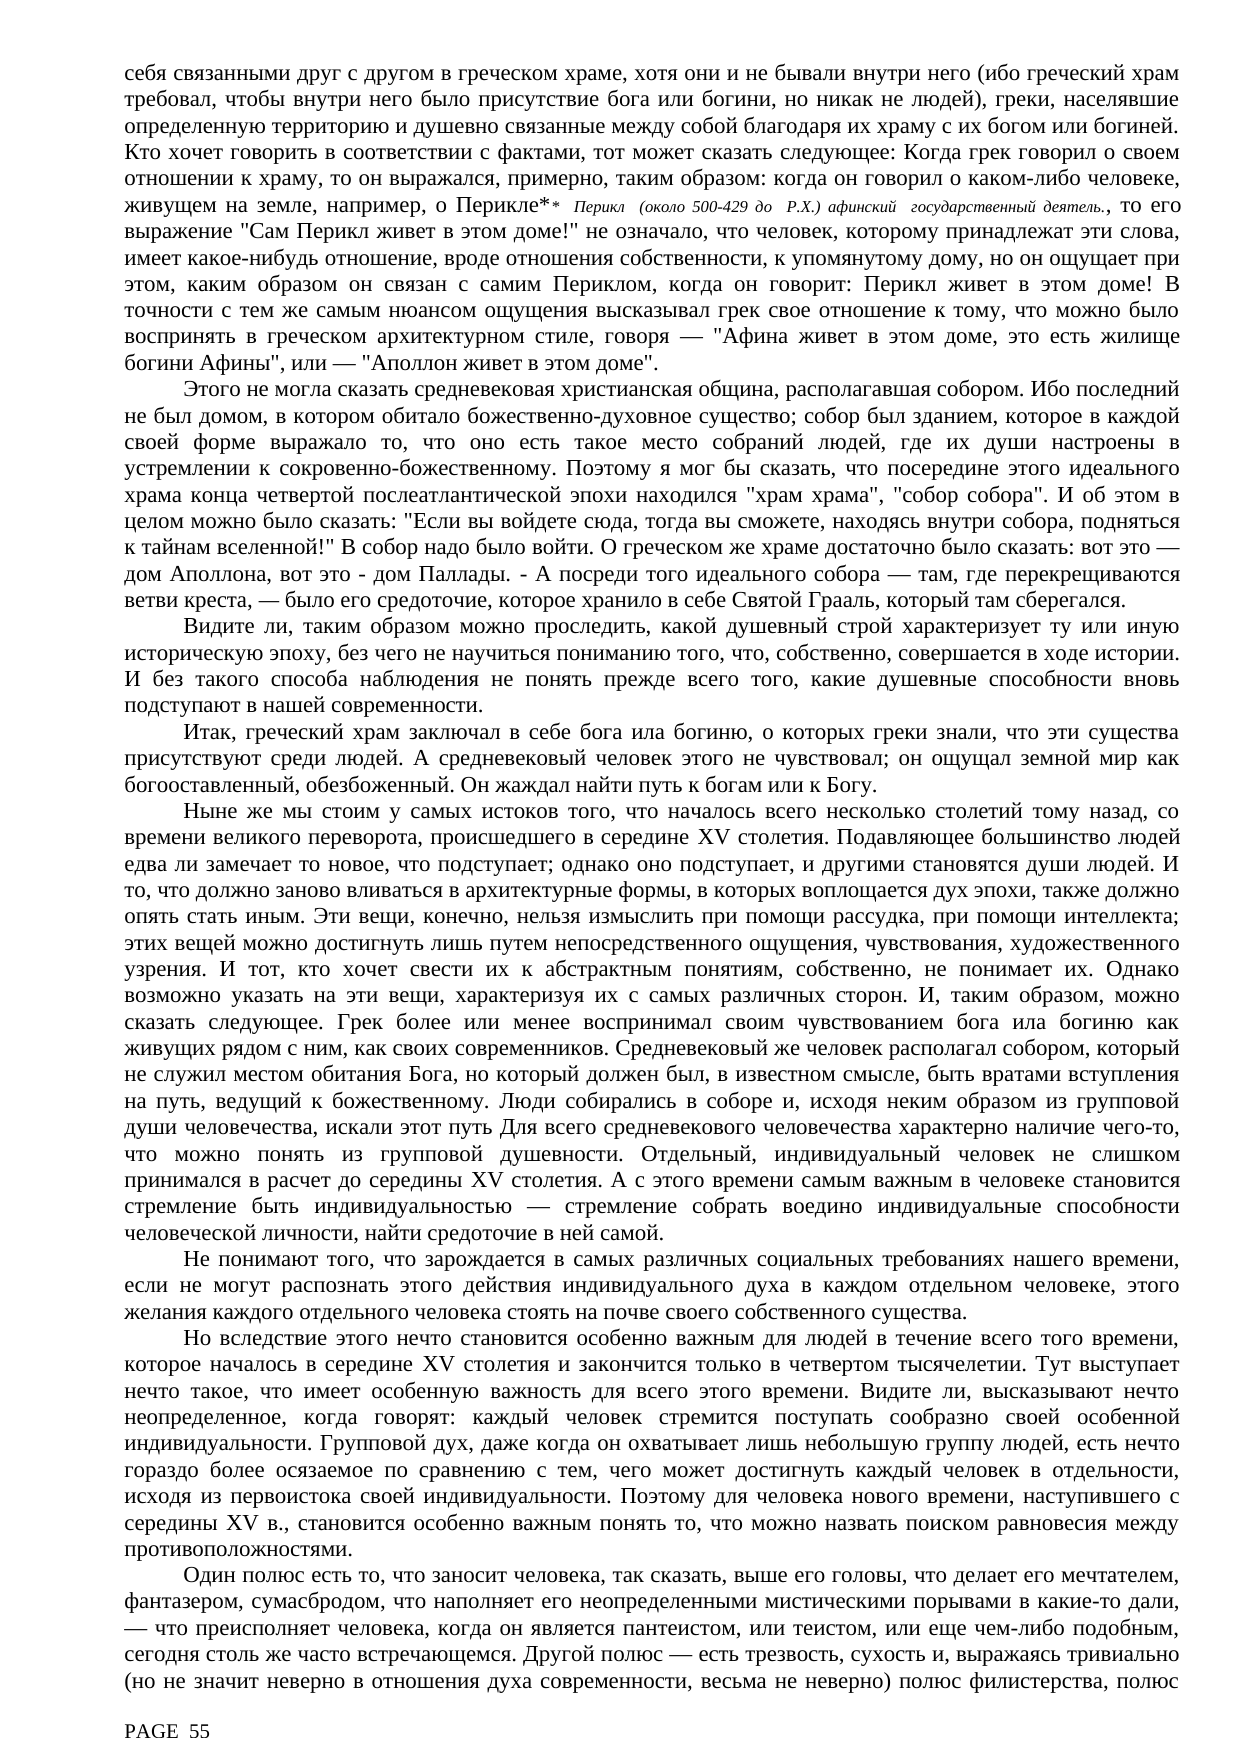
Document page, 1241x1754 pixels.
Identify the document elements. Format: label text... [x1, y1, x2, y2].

text Один полюс есть то, что заносит человека, так сказать, выше его головы, что делает его мечтателем, фантазером, сумасбродом, что наполняет его неопределенными мистическими порывами в какие-то дали, — что преисполняет человека, когда он является пантеистом, или теистом, или еще чем-либо подобным, сегодня столь же часто встречающемся. Другой полюс — есть трезвость, сухость и, выражаясь тривиально (но не значит неверно в отношения духа современности, весьма не неверно) полюс филистерства, полюс [124, 1561, 1181, 1693]
text себя связанными друг с другом в греческом храме, хотя они и не бывали внутри него (ибо греческий храм требовал, чтобы внутри него было присутствие бога или богини, но никак не людей), греки, населявшие определенную территорию и душевно связанные между собой благодаря их храму с их богом или богиней. Кто хочет говорить в соответствии с фактами, тот может сказать следующее: Когда грек говорил о своем отношении к храму, то он выражался, примерно, таким образом: когда он говорил о каком-либо человеке, живущем на земле, например, о Перикле** Перикл (около 500-429 до Р.Х.) афинский государственный деятель., то его выражение "Сам Перикл живет в этом доме!" не означало, что человек, которому принадлежат эти слова, имеет какое-нибудь отношение, вроде отношения собственности, к упомянутому дому, но он ощущает при этом, каким образом он связан с самим Периклом, когда он говорит: Перикл живет в этом доме! В точности с тем же самым нюансом ощущения высказывал грек свое отношение к тому, что можно было воспринять в греческом архитектурном стиле, говоря — "Афина живет в этом доме, это есть жилище богини Афины", или — "Аполлон живет в этом доме". [124, 59, 1181, 375]
text Не понимают того, что зарождается в самых различных социальных требованиях нашего времени, если не могут распознать этого действия индивидуального духа в каждом отдельном человеке, этого желания каждого отдельного человека стоять на почве своего собственного существа. [124, 1245, 1181, 1324]
text Но вследствие этого нечто становится особенно важным для людей в течение всего того времени, которое началось в середине XV столетия и закончится только в четвертом тысячелетии. Тут выступает нечто такое, что имеет особенную важность для всего этого времени. Видите ли, высказывают нечто неопределенное, когда говорят: каждый человек стремится поступать сообразно своей особенной индивидуальности. Групповой дух, даже когда он охватывает лишь небольшую группу людей, есть нечто гораздо более осязаемое по сравнению с тем, чего может достигнуть каждый человек в отдельности, исходя из первоистока своей индивидуальности. Поэтому для человека нового времени, наступившего с середины XV в., становится особенно важным понять то, что можно назвать поиском равновесия между противоположностями. [124, 1324, 1181, 1561]
text Этого не могла сказать средневековая христианская община, располагавшая собором. Ибо последний не был домом, в котором обитало божественно-духовное существо; собор был зданием, которое в каждой своей форме выражало то, что оно есть такое место собраний людей, где их души настроены в устремлении к сокровенно-божественному. Поэтому я мог бы сказать, что посередине этого идеального храма конца четвертой послеатлантической эпохи находился "храм храма", "собор собора". И об этом в целом можно было сказать: "Если вы войдете сюда, тогда вы сможете, находясь внутри собора, подняться к тайнам вселенной!" В собор надо было войти. О греческом же храме достаточно было сказать: вот это — дом Аполлона, вот это - дом Паллады. - А посреди того идеального собора — там, где перекрещиваются ветви креста, — было его средоточие, которое хранило в себе Святой Грааль, который там сберегался. [124, 375, 1181, 612]
text Видите ли, таким образом можно проследить, какой душевный строй характеризует ту или иную историческую эпоху, без чего не научиться пониманию того, что, собственно, совершается в ходе истории. И без такого способа наблюдения не понять прежде всего того, какие душевные способности вновь подступают в нашей современности. [124, 612, 1181, 718]
text Итак, греческий храм заключал в себе бога ила богиню, о которых греки знали, что эти существа присутствуют среди людей. А средневековый человек этого не чувствовал; он ощущал земной мир как богооставленный, обезбоженный. Он жаждал найти путь к богам или к Богу. [124, 718, 1181, 797]
text Ныне же мы стоим у самых истоков того, что началось всего несколько столетий тому назад, со времени великого переворота, происшедшего в середине XV столетия. Подавляющее большинство людей едва ли замечает то новое, что подступает; однако оно подступает, и другими становятся души людей. И то, что должно заново вливаться в архитектурные формы, в которых воплощается дух эпохи, также должно опять стать иным. Эти вещи, конечно, нельзя измыслить при помощи рассудка, при помощи интеллекта; этих вещей можно достигнуть лишь путем непосредственного ощущения, чувствования, художественного узрения. И тот, кто хочет свести их к абстрактным понятиям, собственно, не понимает их. Однако возможно указать на эти вещи, характеризуя их с самых различных сторон. И, таким образом, можно сказать следующее. Грек более или менее воспринимал своим чувствованием бога ила богиню как живущих рядом с ним, как своих современников. Средневековый же человек располагал собором, который не служил местом обитания Бога, но который должен был, в известном смысле, быть вратами вступления на путь, ведущий к божественному. Люди собирались в соборе и, исходя неким образом из групповой души человечества, искали этот путь Для всего средневекового человечества характерно наличие чего-то, что можно понять из групповой душевности. Отдельный, индивидуальный человек не слишком принимался в расчет до середины XV столетия. А с этого времени самым важным в человеке становится стремление быть индивидуальностью — стремление собрать воедино индивидуальные способности человеческой личности, найти средоточие в ней самой. [124, 797, 1181, 1245]
